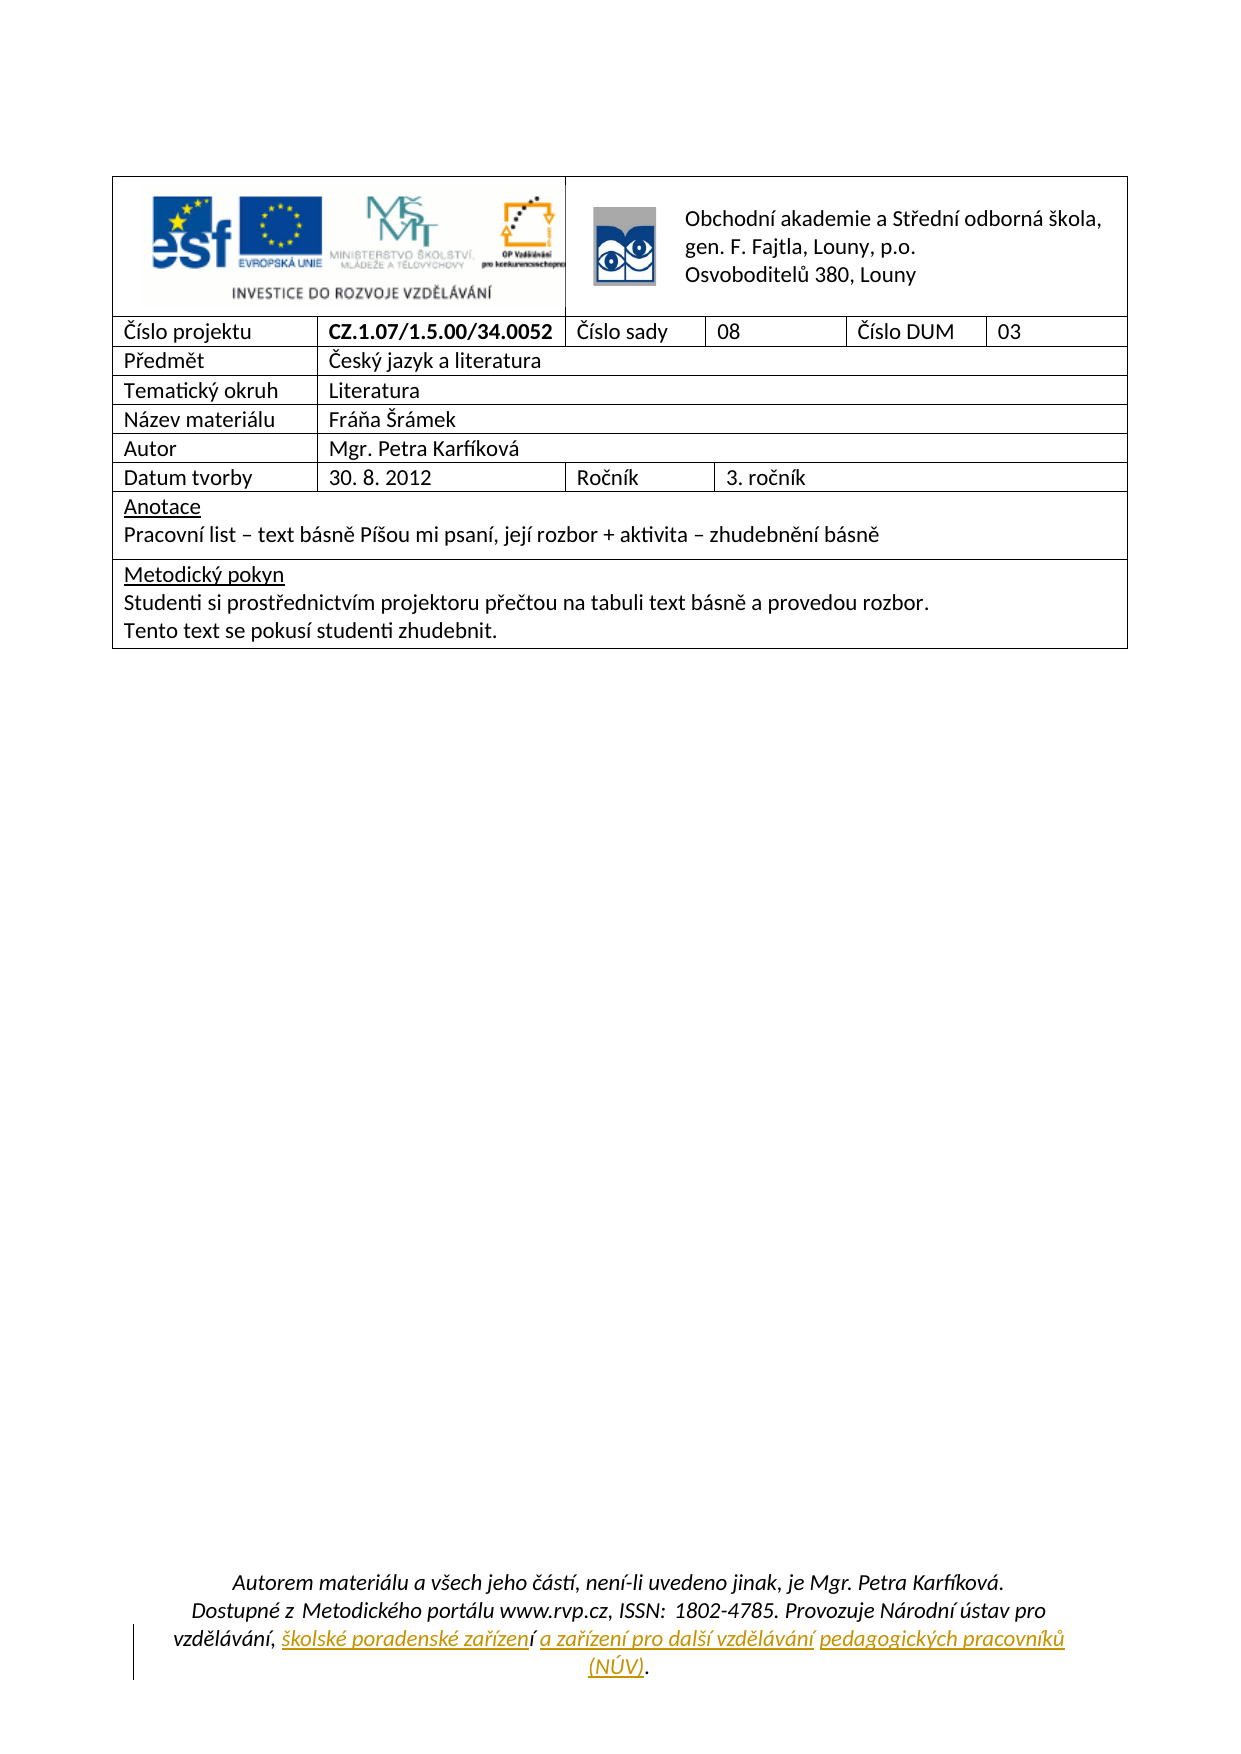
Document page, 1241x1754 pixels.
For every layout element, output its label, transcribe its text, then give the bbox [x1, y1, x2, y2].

table_cell Mgr. Petra Karfíková [318, 434, 1127, 462]
table_cell 08 [706, 317, 846, 346]
table_header [113, 177, 565, 316]
table_cell Literatura [318, 376, 1127, 404]
table_cell Autor [113, 434, 317, 462]
table_cell Tematický okruh [113, 376, 317, 404]
table_cell CZ.1.07/1.5.00/34.0052 [318, 317, 565, 346]
table_cell Předmět [113, 347, 317, 375]
table_cell Datum tvorby [113, 463, 317, 491]
table_cell Číslo sady [566, 317, 705, 346]
table_cell Číslo DUM [847, 317, 986, 346]
picture [140, 185, 566, 307]
table_cell Český jazyk a literatura [318, 347, 1127, 375]
table_cell 3. ročník [715, 463, 1127, 491]
table_cell Metodický pokyn Studenti si prostřednictvím projektoru přečtou na tabuli text básně a provedou rozbor. Tento text se pokusí studenti zhudebnit. [113, 560, 1127, 648]
table_cell Ročník [566, 463, 714, 491]
table_header Obchodní akademie a Střední odborná škola, gen. F. Fajtla, Louny, p.o. Osvoboditelů 380, Louny [674, 177, 1127, 316]
table_cell 03 [987, 317, 1127, 346]
table_cell Číslo projektu [113, 317, 317, 346]
picture [593, 207, 657, 286]
table_cell Fráňa Šrámek [318, 405, 1127, 433]
table_cell Anotace Pracovní list – text básně Píšou mi psaní, její rozbor + aktivita – zhudebnění básně [113, 492, 1127, 559]
table_header [566, 177, 674, 316]
table_cell Název materiálu [113, 405, 317, 433]
table_cell 30. 8. 2012 [318, 463, 565, 491]
